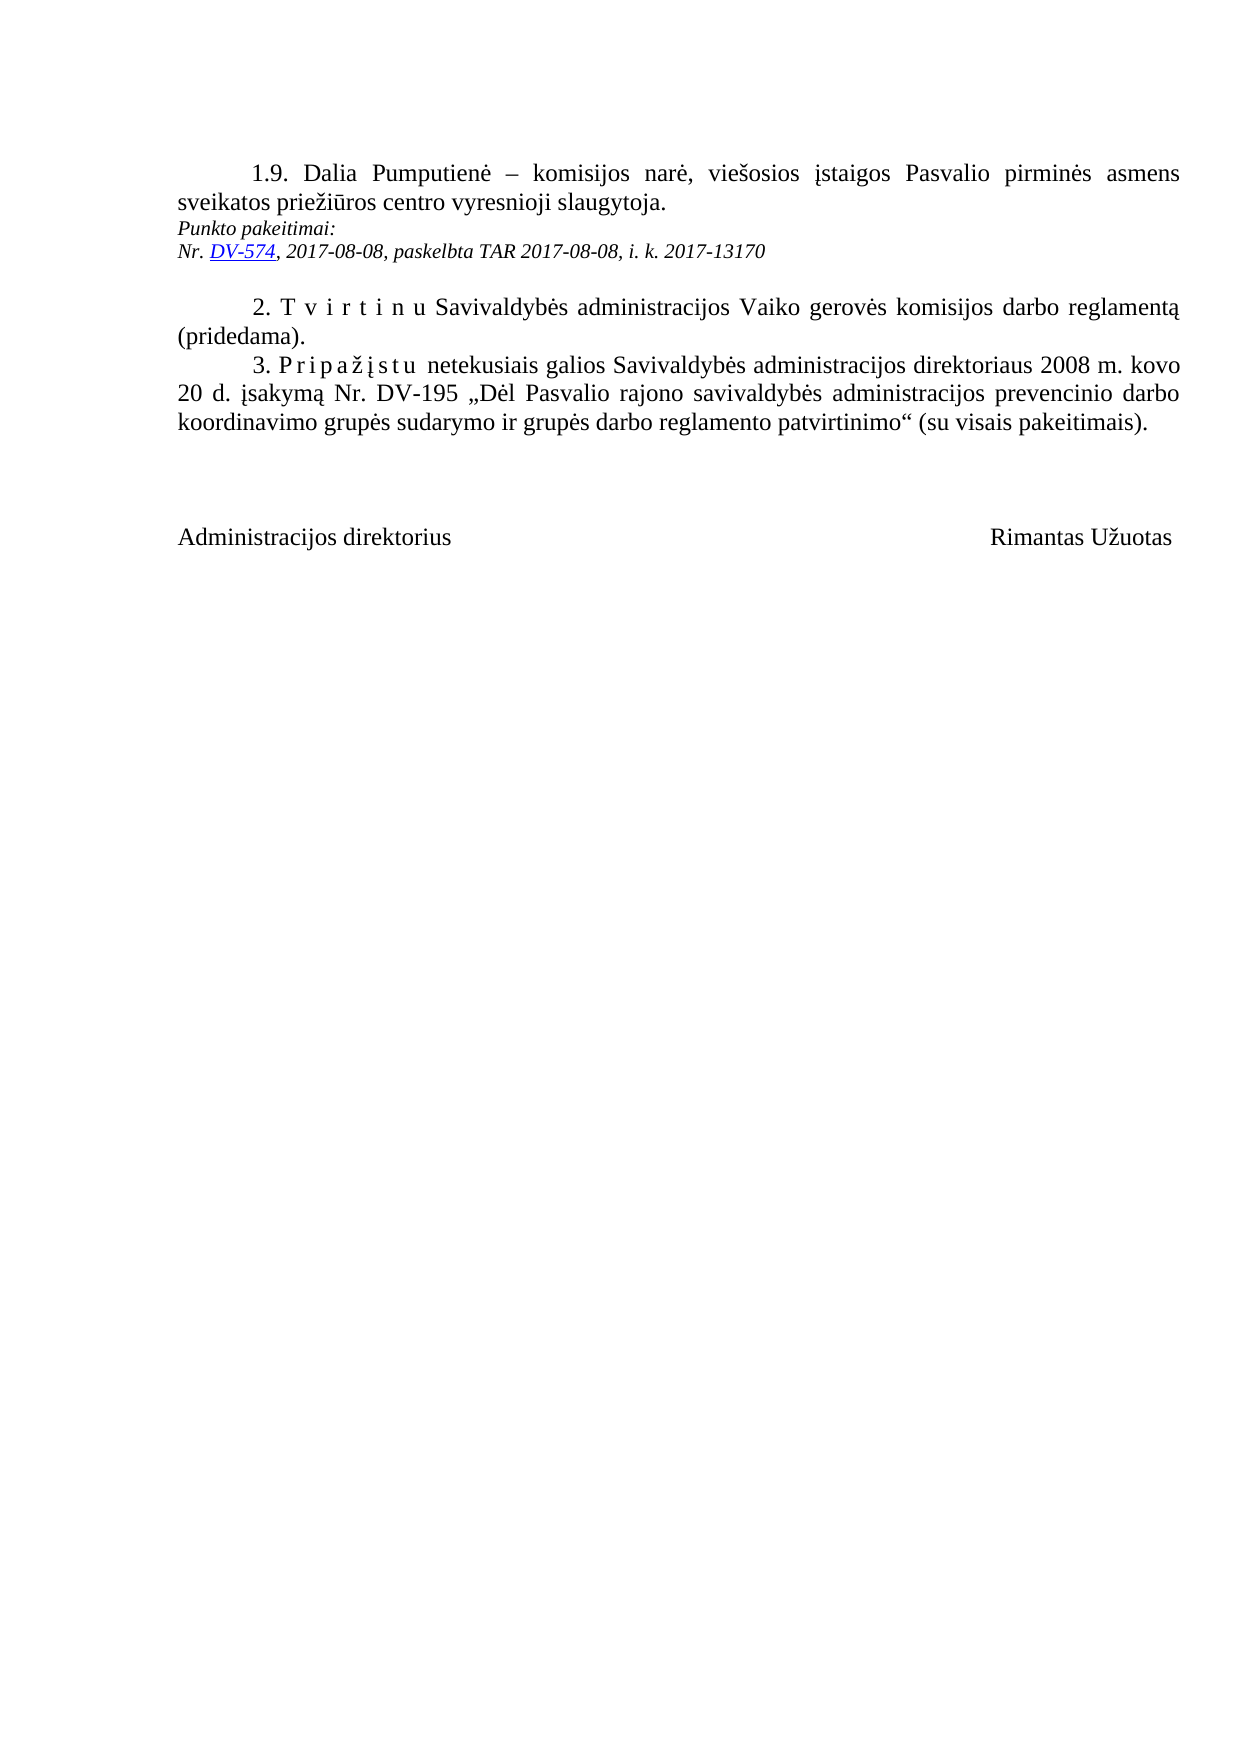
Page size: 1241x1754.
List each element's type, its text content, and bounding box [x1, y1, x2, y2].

text 2. T v i r t i n u Savivaldybės administracijos Vaiko gerovės komisijos darbo reglamentą (pridedama). [177, 292, 1181, 350]
text 3. Pripažįstu netekusiais galios Savivaldybės administracijos direktoriaus 2008 m. kovo 20 d. įsakymą Nr. DV-195 „Dėl Pasvalio rajono savivaldybės administracijos prevencinio darbo koordinavimo grupės sudarymo ir grupės darbo reglamento patvirtinimo“ (su visais pakeitimais). [177, 350, 1181, 436]
text Administracijos direktorius Rimantas Užuotas [177, 522, 1181, 551]
text Punkto pakeitimai: [177, 215, 1181, 239]
text Nr. DV-574, 2017-08-08, paskelbta TAR 2017-08-08, i. k. 2017-13170 [177, 239, 1181, 263]
text 1.9. Dalia Pumputienė – komisijos narė, viešosios įstaigos Pasvalio pirminės asmens sveikatos priežiūros centro vyresnioji slaugytoja. [177, 158, 1181, 215]
